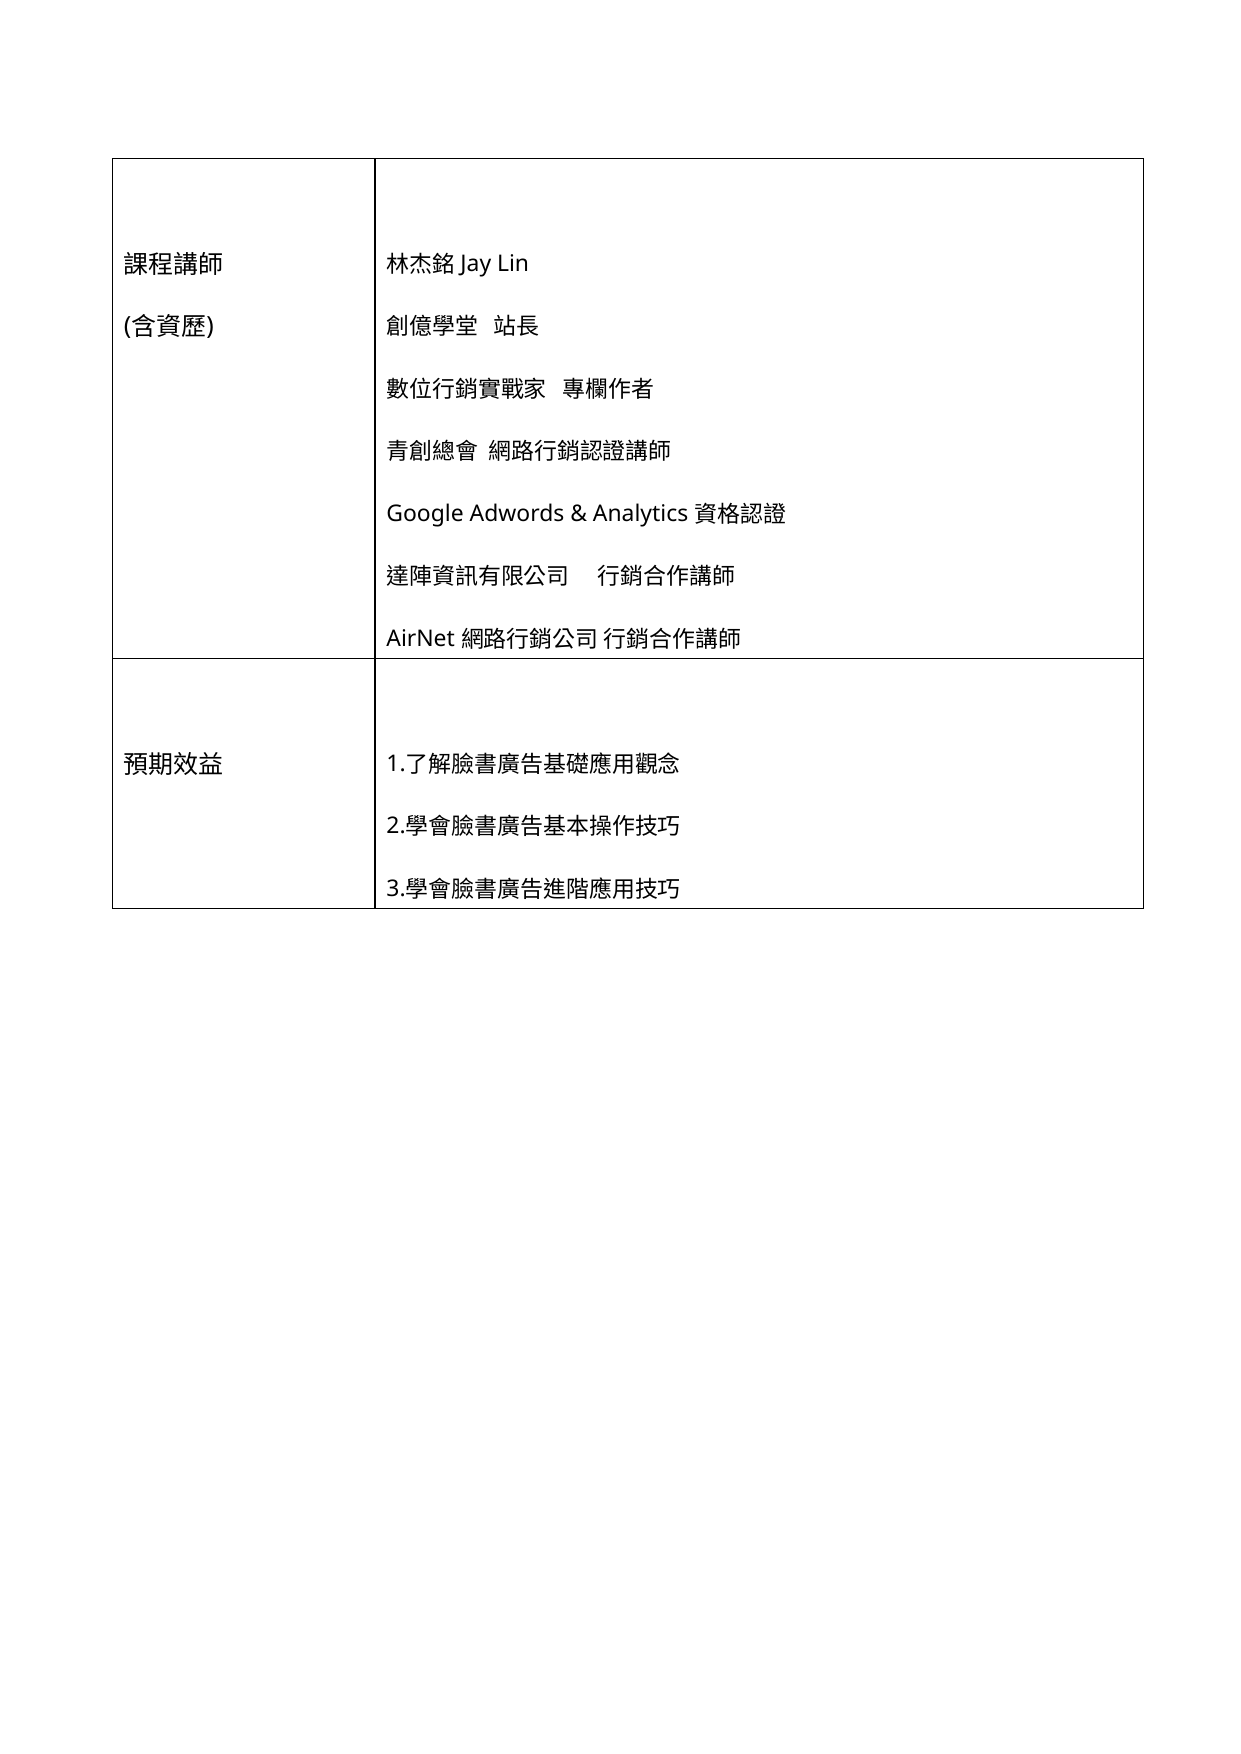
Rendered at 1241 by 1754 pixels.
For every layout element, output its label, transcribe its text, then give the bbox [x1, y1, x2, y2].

table_cell 林杰銘 Jay Lin 創億學堂 站長 數位行銷實戰家 專欄作者 青創總會 網路行銷認證講師 Google Adwords & Analytics 資格認證 達陣資訊有限公司 行銷合作講師 AirNet 網路行銷公司 行銷合作講師 [376, 159, 1143, 658]
table_cell 1.了解臉書廣告基礎應用觀念 2.學會臉書廣告基本操作技巧 3.學會臉書廣告進階應用技巧 [376, 659, 1143, 908]
table_cell 預期效益 [113, 659, 374, 908]
table_cell 課程講師 (含資歷) [113, 159, 374, 658]
